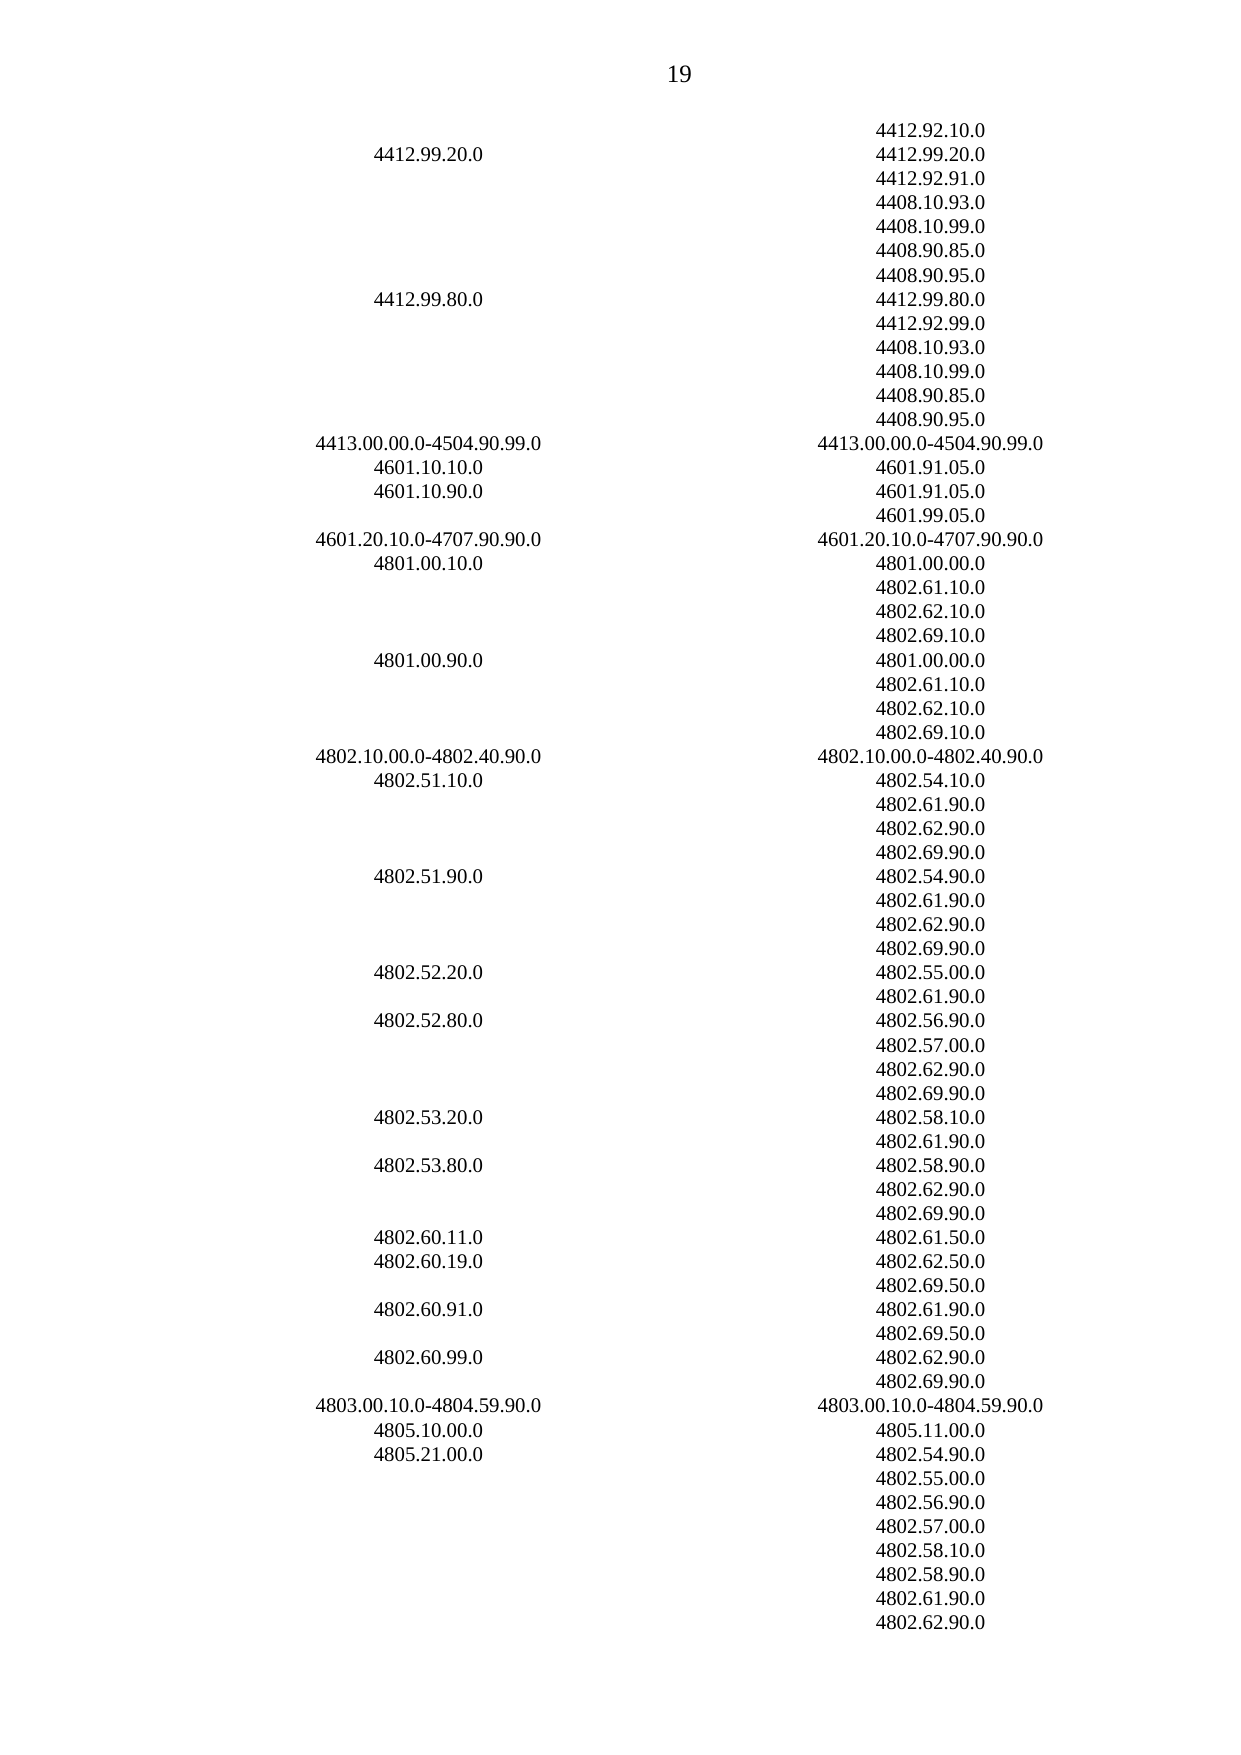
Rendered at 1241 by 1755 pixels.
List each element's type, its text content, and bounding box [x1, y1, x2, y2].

table_cell 4802.54.90.0 4802.61.90.0 4802.62.90.0 4802.69.90.0 [679, 864, 1181, 960]
table_cell 4805.10.00.0 [177, 1418, 679, 1442]
table_cell 4802.51.90.0 [177, 864, 679, 960]
table_cell 4803.00.10.0-4804.59.90.0 [679, 1394, 1181, 1417]
table_cell 4601.20.10.0-4707.90.90.0 [177, 527, 679, 551]
table_cell 4601.10.90.0 [177, 479, 679, 527]
table_cell 4802.60.19.0 [177, 1249, 679, 1297]
table_cell 4802.52.20.0 [177, 960, 679, 1008]
table_cell 4601.91.05.0 [679, 455, 1181, 479]
table_cell 4412.99.80.0 4412.92.99.0 4408.10.93.0 4408.10.99.0 4408.90.85.0 4408.90.95.0 [679, 287, 1181, 431]
table_cell [177, 118, 679, 142]
table_cell 4802.51.10.0 [177, 768, 679, 864]
table_cell 4802.61.90.0 4802.69.50.0 [679, 1297, 1181, 1345]
table_cell 4412.99.80.0 [177, 287, 679, 431]
table_cell 4805.21.00.0 [177, 1442, 679, 1634]
table_cell 4802.60.91.0 [177, 1297, 679, 1345]
table_cell 4801.00.00.0 4802.61.10.0 4802.62.10.0 4802.69.10.0 [679, 551, 1181, 647]
table_cell 4802.62.50.0 4802.69.50.0 [679, 1249, 1181, 1297]
table_cell 4413.00.00.0-4504.90.99.0 [679, 431, 1181, 455]
table_cell 4802.58.90.0 4802.62.90.0 4802.69.90.0 [679, 1153, 1181, 1225]
table_cell 4802.60.99.0 [177, 1345, 679, 1393]
table_cell 4802.54.90.0 4802.55.00.0 4802.56.90.0 4802.57.00.0 4802.58.10.0 4802.58.90.0 4802.61.90.0 4802.62.90.0 [679, 1442, 1181, 1634]
table_cell 4412.99.20.0 [177, 142, 679, 287]
table_cell 4802.53.80.0 [177, 1153, 679, 1225]
table_cell 4802.56.90.0 4802.57.00.0 4802.62.90.0 4802.69.90.0 [679, 1009, 1181, 1105]
table_cell 4802.52.80.0 [177, 1009, 679, 1105]
table_cell 4601.20.10.0-4707.90.90.0 [679, 527, 1181, 551]
table_cell 4801.00.10.0 [177, 551, 679, 647]
table_cell 4802.54.10.0 4802.61.90.0 4802.62.90.0 4802.69.90.0 [679, 768, 1181, 864]
table_cell 4802.61.50.0 [679, 1225, 1181, 1249]
table_cell 4805.11.00.0 [679, 1418, 1181, 1442]
table_cell 4601.91.05.0 4601.99.05.0 [679, 479, 1181, 527]
table_cell 4412.99.20.0 4412.92.91.0 4408.10.93.0 4408.10.99.0 4408.90.85.0 4408.90.95.0 [679, 142, 1181, 287]
table_cell 4801.00.00.0 4802.61.10.0 4802.62.10.0 4802.69.10.0 [679, 648, 1181, 744]
table_cell 4601.10.10.0 [177, 455, 679, 479]
table_cell 4801.00.90.0 [177, 648, 679, 744]
table_cell 4802.62.90.0 4802.69.90.0 [679, 1345, 1181, 1393]
table_cell 4413.00.00.0-4504.90.99.0 [177, 431, 679, 455]
table_cell 4803.00.10.0-4804.59.90.0 [177, 1394, 679, 1417]
table_cell 4802.60.11.0 [177, 1225, 679, 1249]
table_cell 4802.10.00.0-4802.40.90.0 [679, 744, 1181, 768]
table_cell 4802.10.00.0-4802.40.90.0 [177, 744, 679, 768]
table_cell 4802.53.20.0 [177, 1105, 679, 1153]
table_cell 4802.55.00.0 4802.61.90.0 [679, 960, 1181, 1008]
table_cell 4412.92.10.0 [679, 118, 1181, 142]
table_cell 4802.58.10.0 4802.61.90.0 [679, 1105, 1181, 1153]
